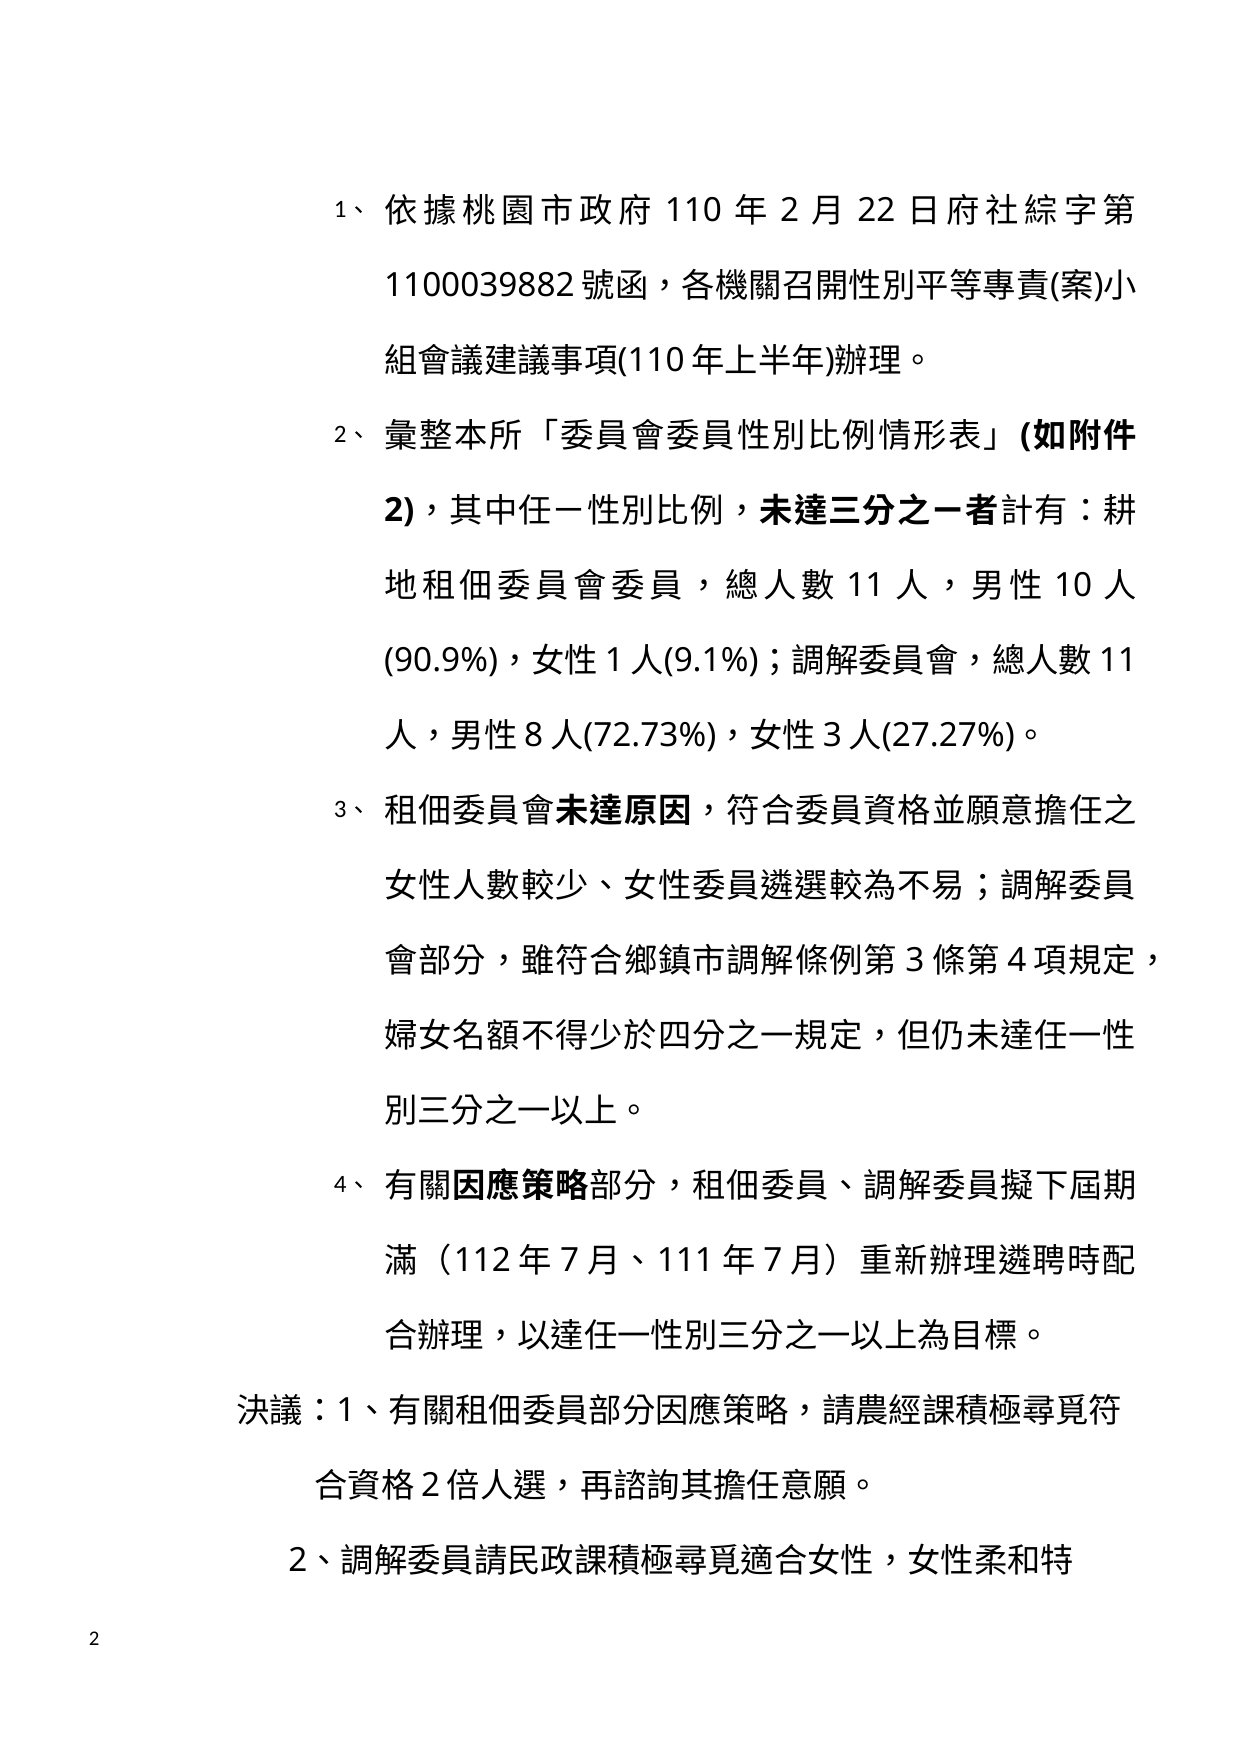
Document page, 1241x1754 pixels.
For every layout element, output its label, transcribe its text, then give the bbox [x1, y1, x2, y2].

text 合資格2倍人選，再諮詢其擔任意願。 [236, 1439, 1137, 1514]
text 決議：1、有關租佃委員部分因應策略，請農經課積極尋覓符 [236, 1364, 1137, 1439]
list 彙整本所「委員會委員性別比例情形表」(如附件2)，其中任ㄧ性別比例，未達三分之ㄧ者計有：耕地租佃委員會委員，總人數11人，男性10人(90.9%)，女性1人(9.1%)；調解委員會，總人數11人，男性8人(72.73%)，女性3人(27.27%)。 [334, 389, 1137, 764]
text 2、調解委員請民政課積極尋覓適合女性，女性柔和特 [236, 1514, 1137, 1589]
list 依據桃園市政府110年2月22日府社綜字第1100039882號函，各機關召開性別平等專責(案)小組會議建議事項(110年上半年)辦理。 [334, 164, 1137, 389]
list 租佃委員會未達原因，符合委員資格並願意擔任之女性人數較少、女性委員遴選較為不易；調解委員會部分，雖符合鄉鎮市調解條例第3條第4項規定，婦女名額不得少於四分之一規定，但仍未達任一性別三分之一以上。 [334, 764, 1137, 1139]
list 有關因應策略部分，租佃委員、調解委員擬下屆期滿（112年7月、111年7月）重新辦理遴聘時配合辦理，以達任一性別三分之一以上為目標。 [334, 1139, 1137, 1364]
